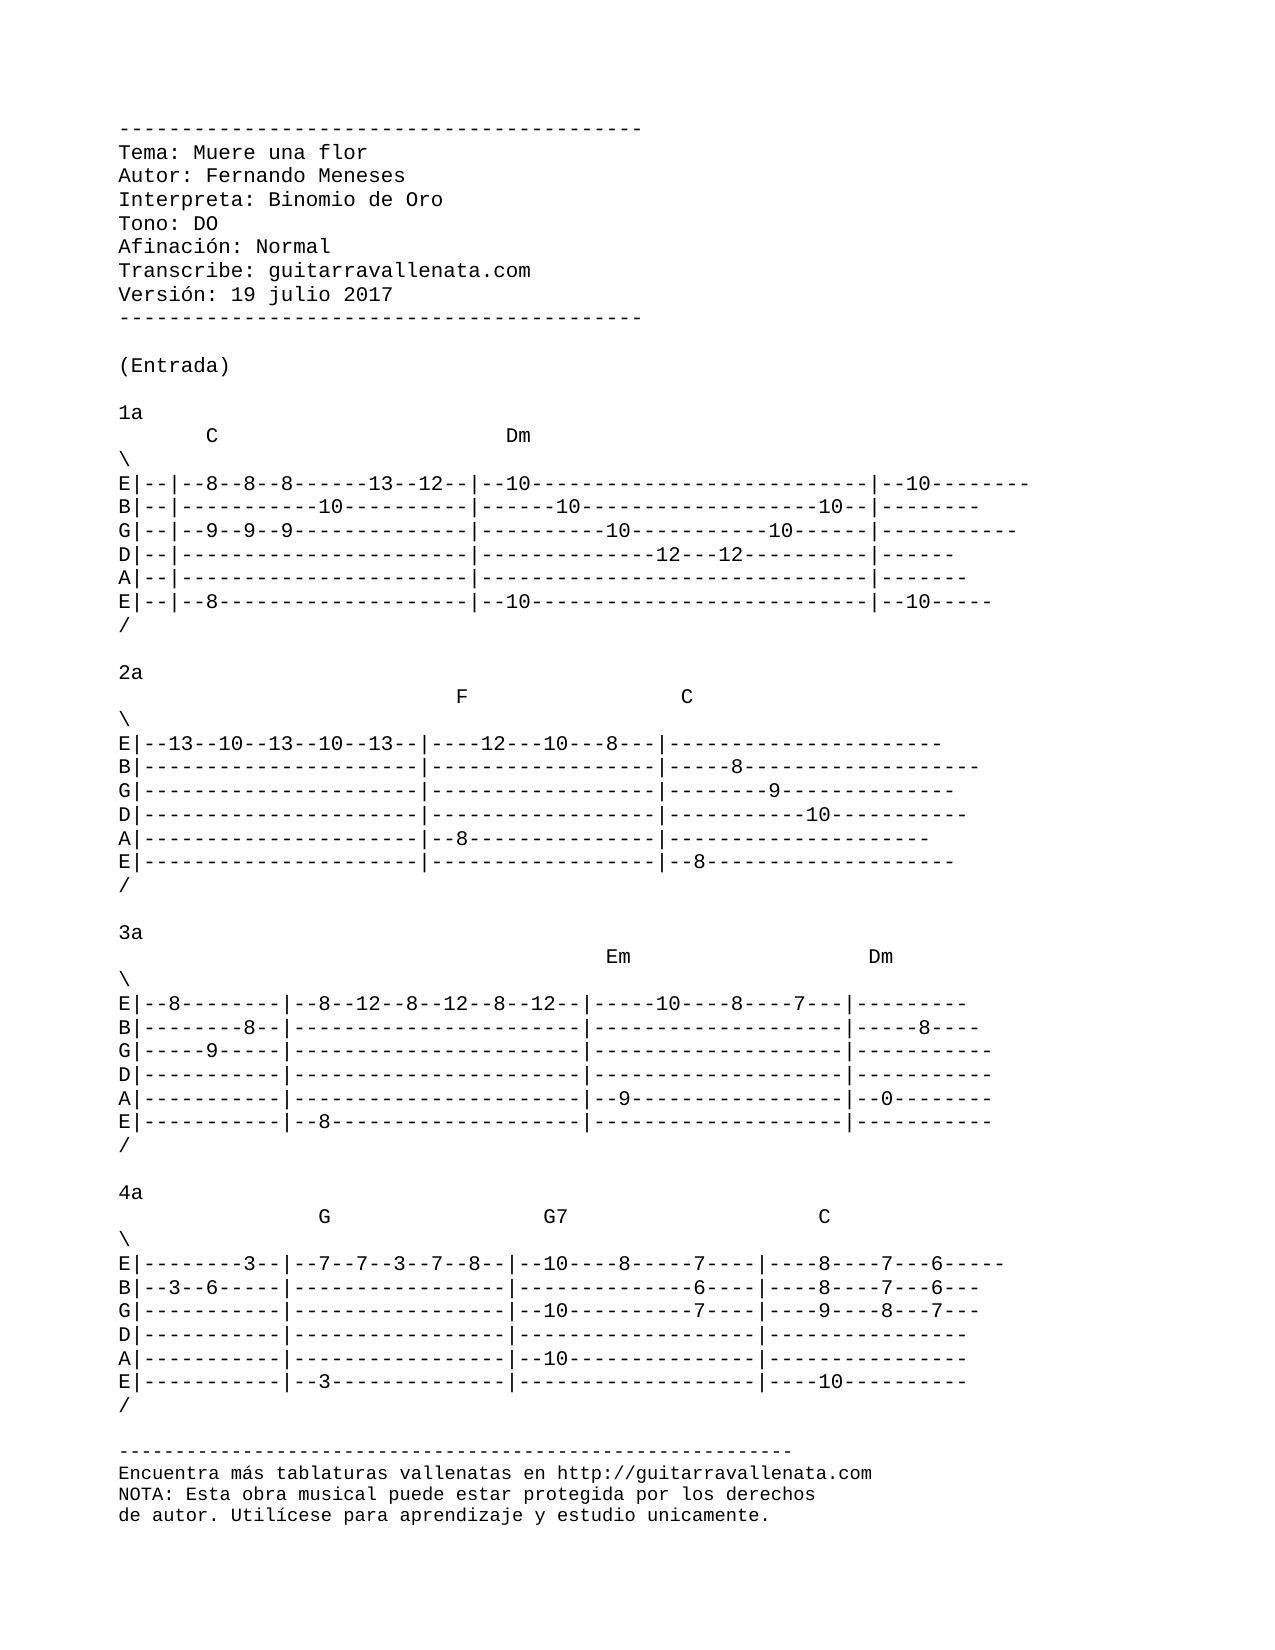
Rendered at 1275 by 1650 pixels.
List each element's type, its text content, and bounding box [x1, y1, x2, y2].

text D|-----------|-----------------|-------------------|---------------- [118, 1324, 1157, 1348]
text Interpreta: Binomio de Oro [118, 189, 1157, 213]
text D|----------------------|------------------|-----------10----------- [118, 804, 1157, 827]
text B|----------------------|------------------|-----8------------------- [118, 757, 1157, 780]
text 4a [118, 1182, 1157, 1206]
text \ [118, 1229, 1157, 1253]
text E|--|--8--------------------|--10---------------------------|--10----- [118, 591, 1157, 615]
text 3a [118, 922, 1157, 946]
text \ [118, 449, 1157, 473]
text (Entrada) [118, 354, 1157, 378]
text E|-----------|--8--------------------|--------------------|----------- [118, 1111, 1157, 1135]
text E|--13--10--13--10--13--|----12---10---8---|---------------------- [118, 733, 1157, 757]
text Em Dm [118, 946, 1157, 969]
text / [118, 1135, 1157, 1158]
text \ [118, 709, 1157, 733]
text Tema: Muere una flor [118, 142, 1157, 165]
text Transcribe: guitarravallenata.com [118, 260, 1157, 284]
text E|--8--------|--8--12--8--12--8--12--|-----10----8----7---|--------- [118, 993, 1157, 1017]
text D|-----------|-----------------------|--------------------|----------- [118, 1064, 1157, 1088]
text B|--------8--|-----------------------|--------------------|-----8---- [118, 1017, 1157, 1040]
text A|--|-----------------------|-------------------------------|------- [118, 567, 1157, 591]
text G|-----9-----|-----------------------|--------------------|----------- [118, 1040, 1157, 1064]
text G|-----------|-----------------|--10----------7----|----9----8---7--- [118, 1300, 1157, 1324]
text / [118, 615, 1157, 638]
text ------------------------------------------ [118, 118, 1157, 142]
text 1a [118, 402, 1157, 426]
text E|--------3--|--7--7--3--7--8--|--10----8-----7----|----8----7---6----- [118, 1253, 1157, 1277]
text ------------------------------------------------------------ [118, 1442, 1157, 1463]
text E|--|--8--8--8------13--12--|--10---------------------------|--10-------- [118, 473, 1157, 496]
text NOTA: Esta obra musical puede estar protegida por los derechos [118, 1485, 1157, 1506]
text 2a [118, 662, 1157, 686]
text Versión: 19 julio 2017 [118, 284, 1157, 307]
text Encuentra más tablaturas vallenatas en http://guitarravallenata.com [118, 1463, 1157, 1485]
text G|----------------------|------------------|--------9-------------- [118, 780, 1157, 804]
text C Dm [118, 426, 1157, 449]
text A|-----------|-----------------|--10---------------|---------------- [118, 1348, 1157, 1371]
text A|-----------|-----------------------|--9-----------------|--0-------- [118, 1088, 1157, 1111]
text G|--|--9--9--9--------------|----------10-----------10------|----------- [118, 520, 1157, 544]
text B|--3--6-----|-----------------|--------------6----|----8----7---6--- [118, 1277, 1157, 1300]
text E|----------------------|------------------|--8-------------------- [118, 851, 1157, 875]
text A|----------------------|--8---------------|--------------------- [118, 827, 1157, 851]
text \ [118, 969, 1157, 993]
text ------------------------------------------ [118, 307, 1157, 331]
text Autor: Fernando Meneses [118, 165, 1157, 189]
text G G7 C [118, 1206, 1157, 1229]
text / [118, 1395, 1157, 1419]
text / [118, 875, 1157, 898]
text D|--|-----------------------|--------------12---12----------|------ [118, 544, 1157, 567]
text de autor. Utilícese para aprendizaje y estudio unicamente. [118, 1506, 1157, 1527]
text B|--|-----------10----------|------10-------------------10--|-------- [118, 496, 1157, 520]
text F C [118, 686, 1157, 709]
text Tono: DO [118, 213, 1157, 236]
text Afinación: Normal [118, 236, 1157, 260]
text E|-----------|--3--------------|-------------------|----10---------- [118, 1371, 1157, 1395]
